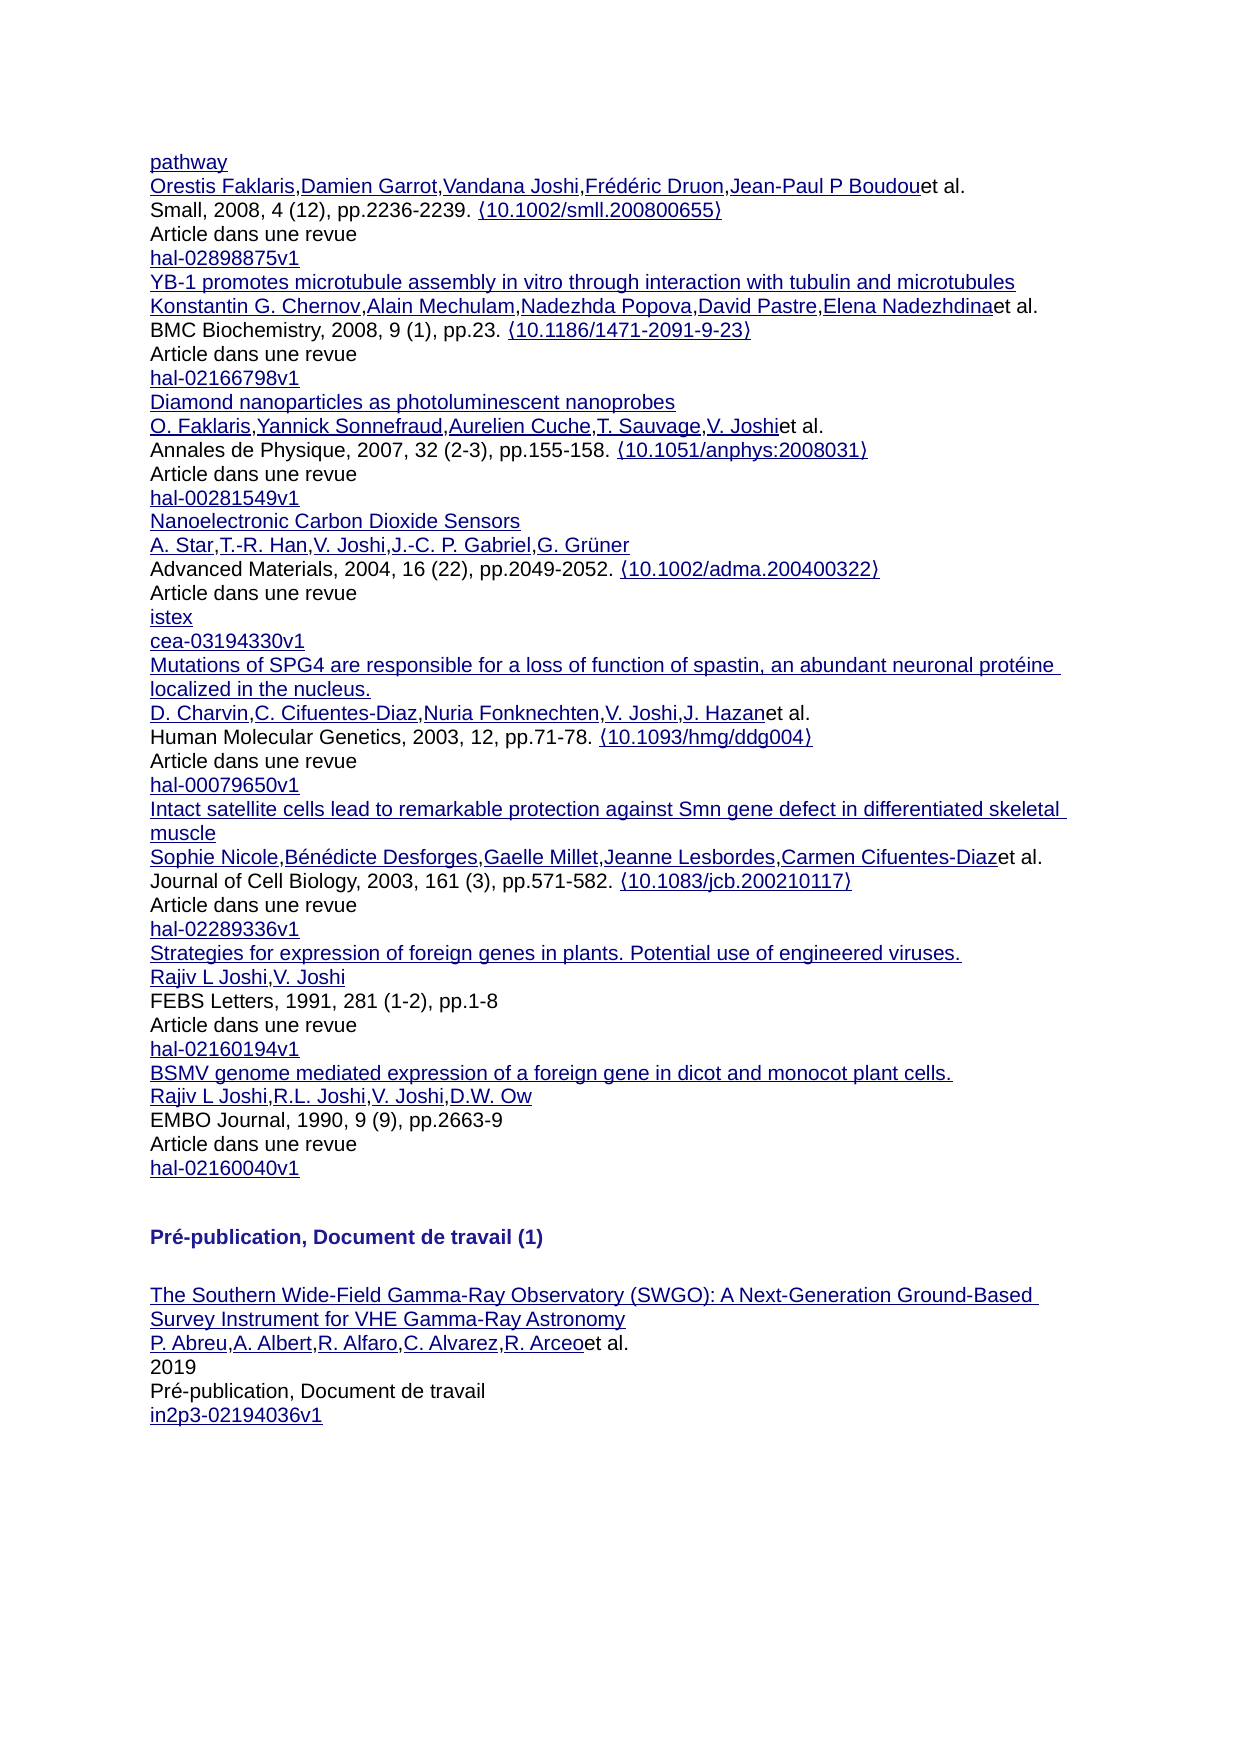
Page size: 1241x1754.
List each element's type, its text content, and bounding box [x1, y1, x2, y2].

table_cell YB-1 promotes microtubule assembly in vitro through interaction with tubulin and microtubules Konstantin G. Chernov,Alain Mechulam,Nadezhda Popova,David Pastre,Elena Nadezhdinaet al. BMC Biochemistry, 2008, 9 (1), pp.23. ⟨10.1186/1471-2091-9-23⟩ Article dans une revue hal-02166798v1 [150, 270, 1090, 389]
table_header The Southern Wide-Field Gamma-Ray Observatory (SWGO): A Next-Generation Ground-Based Survey Instrument for VHE Gamma-Ray Astronomy P. Abreu,A. Albert,R. Alfaro,C. Alvarez,R. Arceoet al. 2019 Pré-publication, Document de travail in2p3-02194036v1 [150, 1283, 1090, 1427]
table_cell Detection of single photoluminescent diamond nanoparticles in cell and study of the internalization pathway Orestis Faklaris,Damien Garrot,Vandana Joshi,Frédéric Druon,Jean-Paul P Boudouet al. Small, 2008, 4 (12), pp.2236-2239. ⟨10.1002/smll.200800655⟩ Article dans une revue hal-02898875v1 [150, 150, 1090, 270]
table_cell Strategies for expression of foreign genes in plants. Potential use of engineered viruses. Rajiv L Joshi,V. Joshi FEBS Letters, 1991, 281 (1-2), pp.1-8 Article dans une revue hal-02160194v1 [150, 941, 1090, 1060]
table_cell Nanoelectronic Carbon Dioxide Sensors A. Star,T.-R. Han,V. Joshi,J.-C. P. Gabriel,G. Grüner Advanced Materials, 2004, 16 (22), pp.2049-2052. ⟨10.1002/adma.200400322⟩ Article dans une revue istex cea-03194330v1 [150, 509, 1090, 653]
subtitle Pré-publication, Document de travail (1) [150, 1225, 1090, 1249]
table_cell BSMV genome mediated expression of a foreign gene in dicot and monocot plant cells. Rajiv L Joshi,R.L. Joshi,V. Joshi,D.W. Ow EMBO Journal, 1990, 9 (9), pp.2663-9 Article dans une revue hal-02160040v1 [150, 1060, 1090, 1180]
table_cell Diamond nanoparticles as photoluminescent nanoprobes O. Faklaris,Yannick Sonnefraud,Aurelien Cuche,T. Sauvage,V. Joshiet al. Annales de Physique, 2007, 32 (2-3), pp.155-158. ⟨10.1051/anphys:2008031⟩ Article dans une revue hal-00281549v1 [150, 390, 1090, 509]
table_cell Intact satellite cells lead to remarkable protection against Smn gene defect in differentiated skeletal muscle Sophie Nicole,Bénédicte Desforges,Gaelle Millet,Jeanne Lesbordes,Carmen Cifuentes-Diazet al. Journal of Cell Biology, 2003, 161 (3), pp.571-582. ⟨10.1083/jcb.200210117⟩ Article dans une revue hal-02289336v1 [150, 797, 1090, 941]
table_cell Mutations of SPG4 are responsible for a loss of function of spastin, an abundant neuronal protéine localized in the nucleus. D. Charvin,C. Cifuentes-Diaz,Nuria Fonknechten,V. Joshi,J. Hazanet al. Human Molecular Genetics, 2003, 12, pp.71-78. ⟨10.1093/hmg/ddg004⟩ Article dans une revue hal-00079650v1 [150, 653, 1090, 797]
